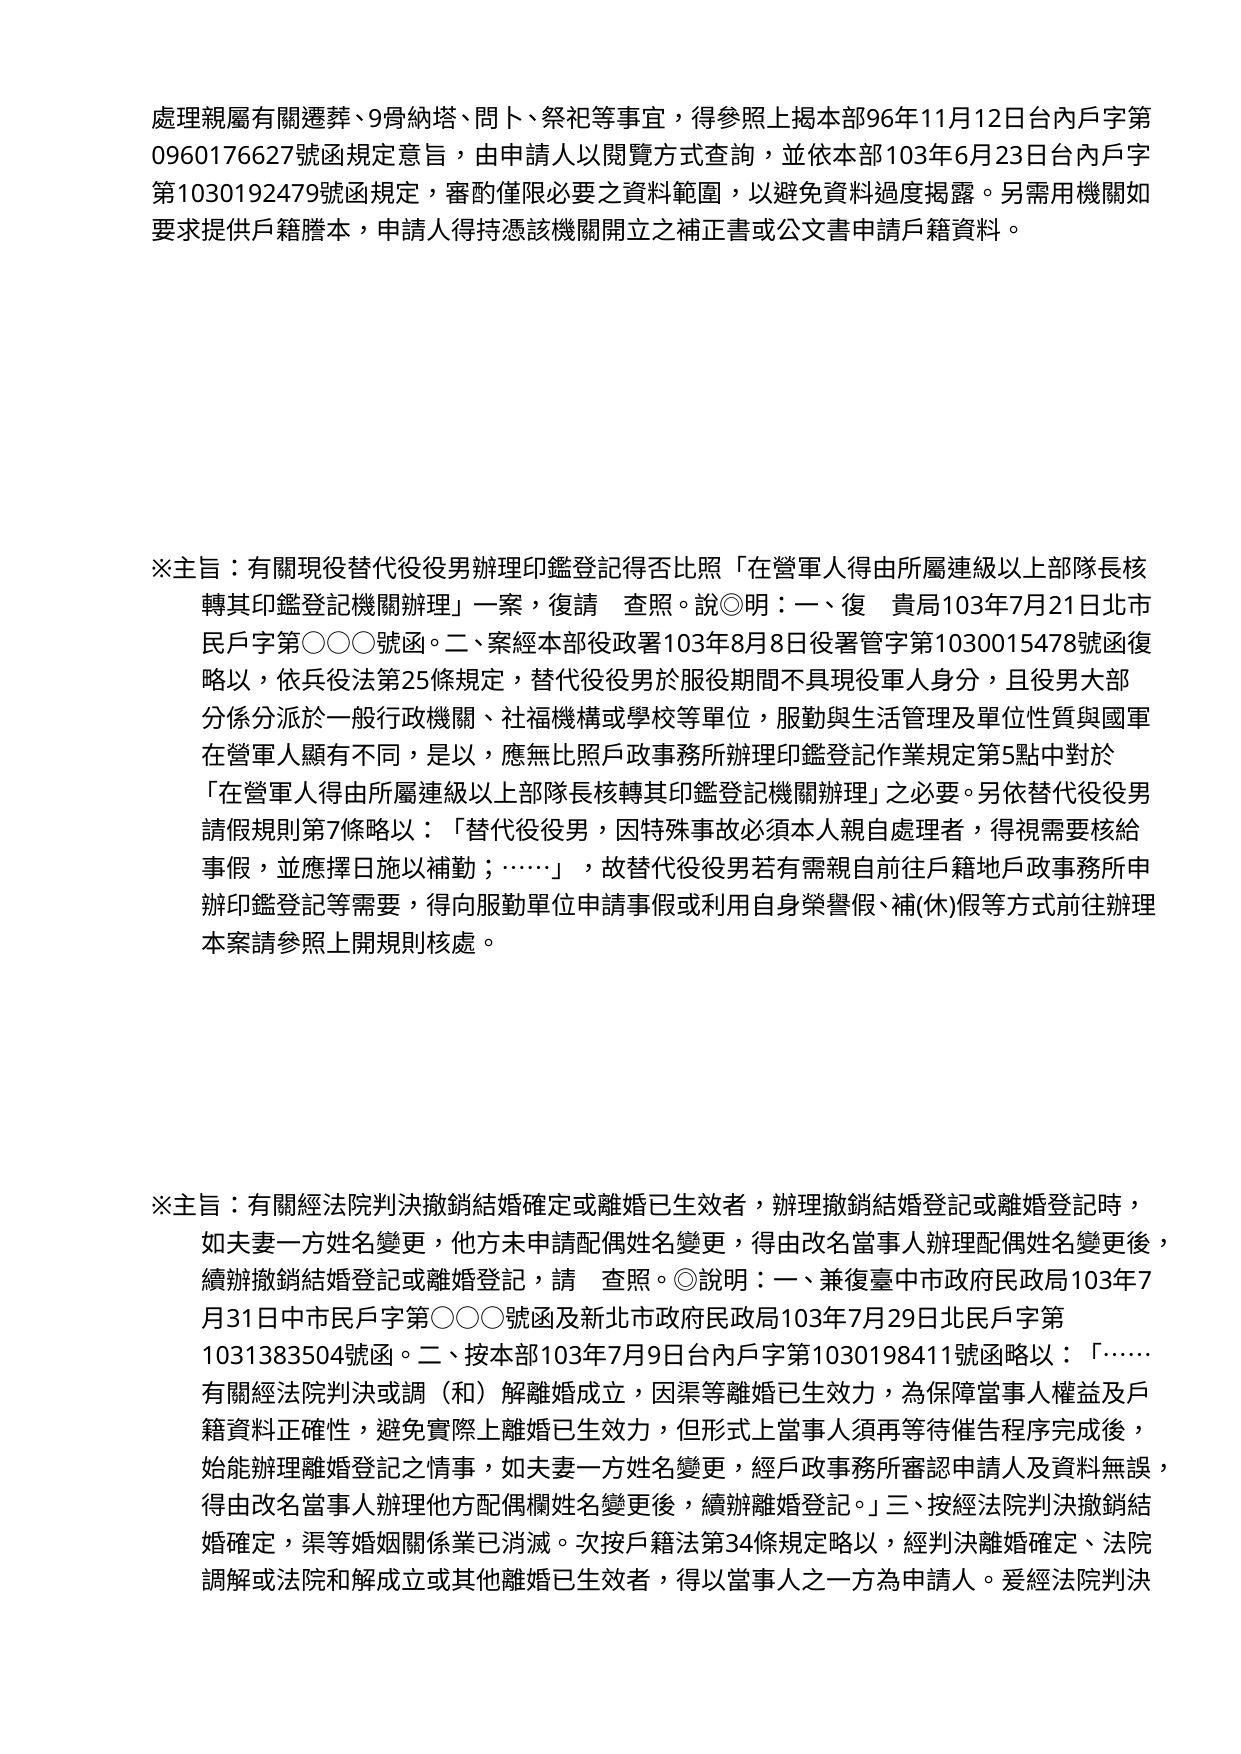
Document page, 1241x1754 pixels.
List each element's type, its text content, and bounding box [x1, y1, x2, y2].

text ※主旨：有關經法院判決撤銷結婚確定或離婚已生效者，辦理撤銷結婚登記或離婚登記時，如夫妻一方姓名變更，他方未申請配偶姓名變更，得由改名當事人辦理配偶姓名變更後，續辦撤銷結婚登記或離婚登記，請 查照。◎說明：一、兼復臺中市政府民政局103年7月31日中市民戶字第○○○號函及新北市政府民政局103年7月29日北民戶字第1031383504號函。二、按本部103年7月9日台內戶字第1030198411號函略以：「……有關經法院判決或調（和）解離婚成立，因渠等離婚已生效力，為保障當事人權益及戶籍資料正確性，避免實際上離婚已生效力，但形式上當事人須再等待催告程序完成後，始能辦理離婚登記之情事，如夫妻一方姓名變更，經戶政事務所審認申請人及資料無誤，得由改名當事人辦理他方配偶欄姓名變更後，續辦離婚登記。」三、按經法院判決撤銷結婚確定，渠等婚姻關係業已消滅。次按戶籍法第34條規定略以，經判決離婚確定、法院調解或法院和解成立或其他離婚已生效者，得以當事人之一方為申請人。爰經法院判決撤銷結婚確定或離婚已生效時，為保障當事人權益及戶籍資料正確性，如夫妻一方姓名變更，他方未申請配偶姓名變更時，得比照本部上開函釋規定辦理。 [151, 1185, 1152, 1597]
text ※主旨：有關建議死亡之當事人，如無民法第1138條規定之法定繼承人，得由其他親屬在不逾越特定目的之必要範圍，請領其除戶戶籍資料一案，請 查照。◎說明：一、兼復嘉義市政府102年6月25日府民戶字第○○○號函。二、按個人資料保護法（以下簡稱個資法）所稱個人，係指現生存之自然人，蓋個資法立法目的之一為個人人格權之隱私權保護，唯有生存之自然人方有隱私權受侵害之恐懼情緒及個人對其個人資料之自主決定權，至於已死亡之人，其個人資料已成為歷史，故非在個資法保護之列（個資法施行細則第2條立法說明意旨參照）。因此，若僅查詢已死亡之人之資料則無個資法之適用（法務部100年9月22日法律字第1000022498號函意旨參照）。惟個資法之性質為普通法，其他特別法有關個人資料蒐集、處理或利用之規定，依特別法優先於普通法之法理，自應優先適用各該特別規定，故戶籍法有關個人資料蒐集、處理或利用之規定，屬個資法之特別規定，自應優先適用。戶籍法第65條規定：「本人或利害關係人得向戶政事務所申請閱覽戶籍資料或交付戶籍謄本；申請人不能親自申請時，得以書面委託他人為之。（第1項）利害關係人依前項規定申請時，戶政事務所僅得提供有利害關係部分之戶籍資料或戶籍謄本。（第2項）……」即優先於個資法而適用。（法務部103年4月9日法律字第10303503970號函參照）三、依法務部上揭函釋，有關提供死亡當事人資料，優先適用戶籍法規定。按上揭戶籍法第65條第1項及第2項規定及申請戶籍謄本及閱覽戶籍登記資料處理原則第2點規定略以：「利害關係人，指與當事人具有下列各款情形之一者：……（四）當事人之配偶、直系血親、直系姻親或旁系三親等內之血親。（五）戶長與戶內人口……。」復按本部96年11月12日台內戶字第0960176627號函略以，申請人建立祖譜如需其他與其祖父、曾祖父設籍同戶之其他旁系親屬資料，考量前揭資料係屬日據時期戶口調查簿資料，得由申請人以閱覽方式查詢。四、考量死亡之當事人如無民法第1138條規定之法定繼承人，即由其他親屬敘明使用目的請領其除戶戶籍資料，似過於寬鬆，如資料年代久遠，戶政事務所亦難以查詢確認當事人是否無法定繼承人。若實務上遇須處理親屬有關遷葬、9骨納塔、問卜、祭祀等事宜，得參照上揭本部96年11月12日台內戶字第0960176627號函規定意旨，由申請人以閱覽方式查詢，並依本部103年6月23日台內戶字第1030192479號函規定，審酌僅限必要之資料範圍，以避免資料過度揭露。另需用機關如要求提供戶籍謄本，申請人得持憑該機關開立之補正書或公文書申請戶籍資料。 [101, 97, 1152, 247]
text ※主旨：有關現役替代役役男辦理印鑑登記得否比照「在營軍人得由所屬連級以上部隊長核轉其印鑑登記機關辦理」一案，復請 查照。說◎明：一、復 貴局103年7月21日北市民戶字第○○○號函。二、案經本部役政署103年8月8日役署管字第1030015478號函復略以，依兵役法第25條規定，替代役役男於服役期間不具現役軍人身分，且役男大部分係分派於一般行政機關、社福機構或學校等單位，服勤與生活管理及單位性質與國軍在營軍人顯有不同，是以，應無比照戶政事務所辦理印鑑登記作業規定第5點中對於「在營軍人得由所屬連級以上部隊長核轉其印鑑登記機關辦理」之必要。另依替代役役男請假規則第7條略以：「替代役役男，因特殊事故必須本人親自處理者，得視需要核給事假，並應擇日施以補勤；……」，故替代役役男若有需親自前往戶籍地戶政事務所申辦印鑑登記等需要，得向服勤單位申請事假或利用自身榮譽假、補(休)假等方式前往辦理。本案請參照上開規則核處。 [151, 547, 1152, 960]
